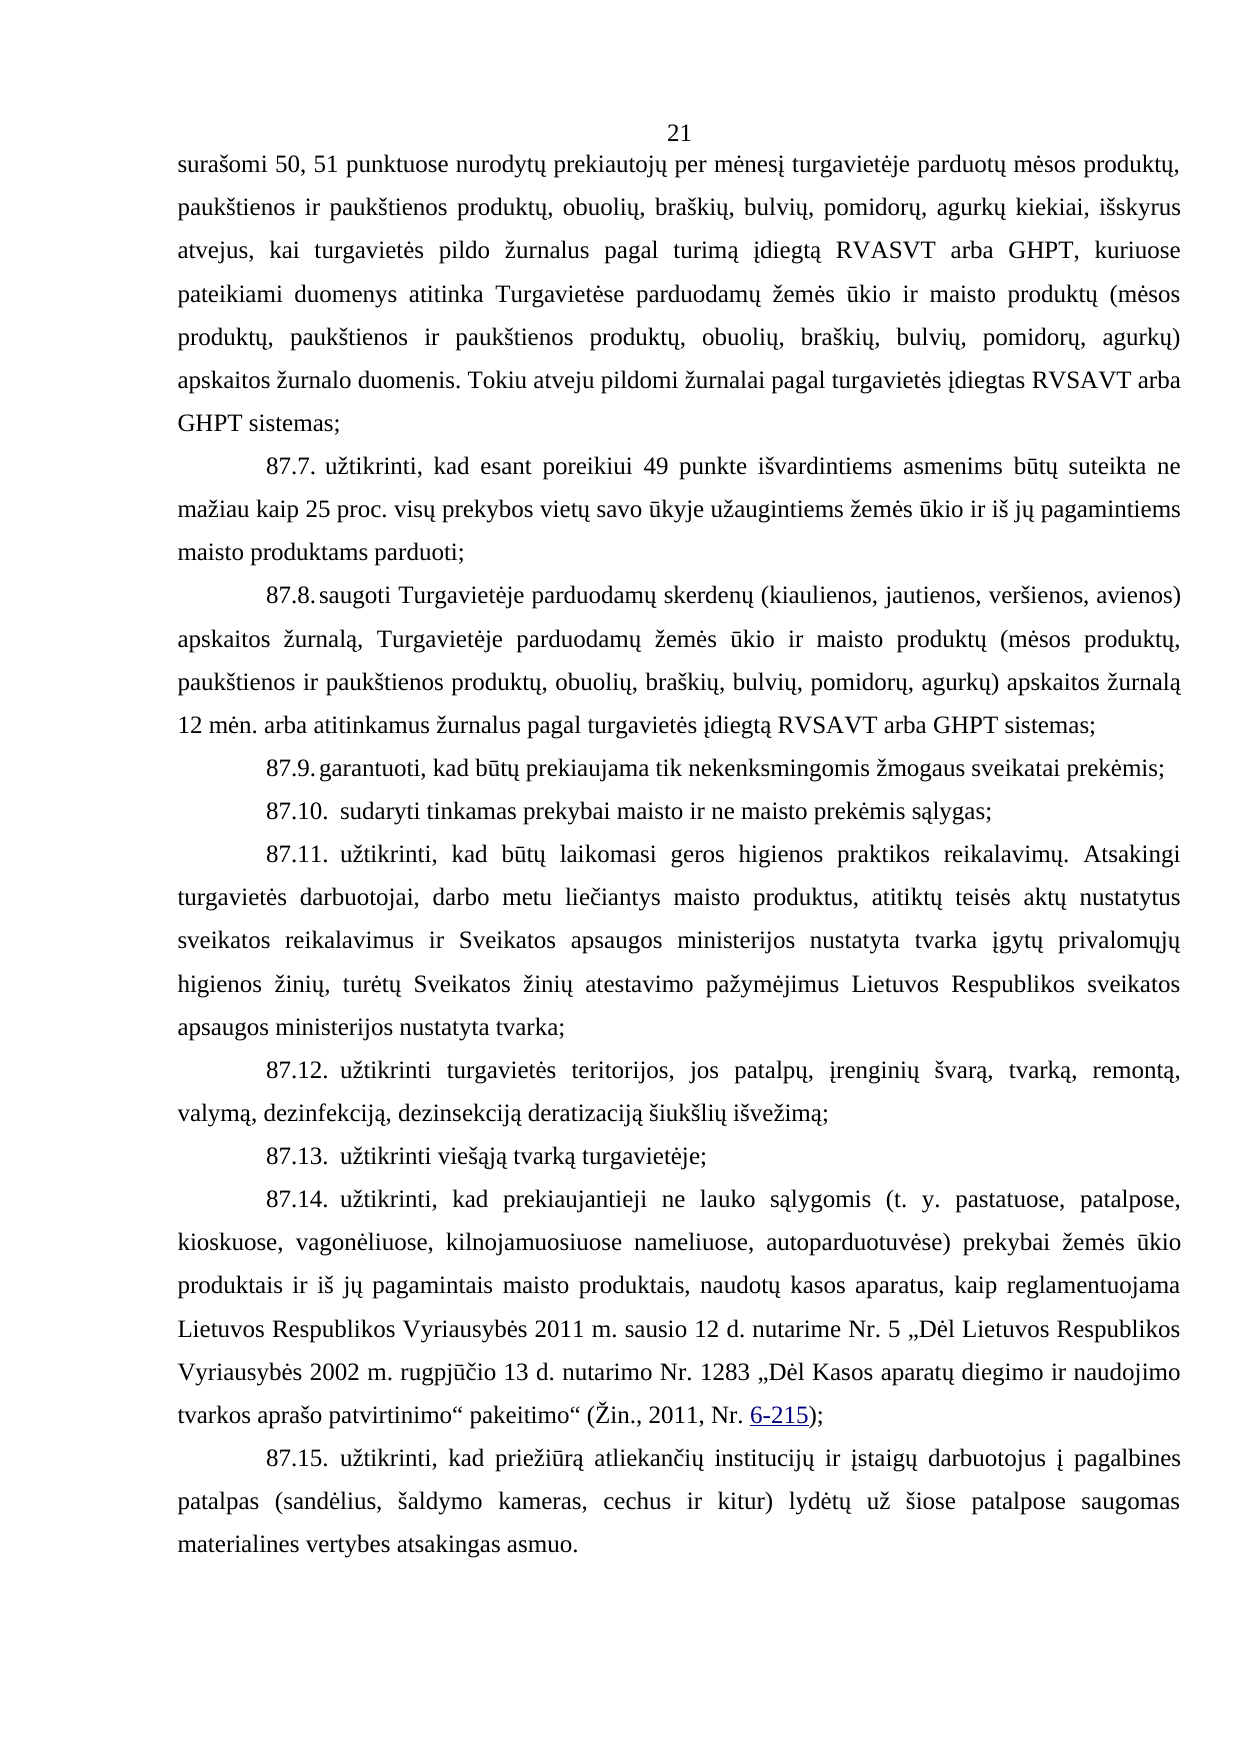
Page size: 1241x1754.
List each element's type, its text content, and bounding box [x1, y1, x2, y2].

text 87.8. saugoti Turgavietėje parduodamų skerdenų (kiaulienos, jautienos, veršienos, avienos) apskaitos žurnalą, Turgavietėje parduodamų žemės ūkio ir maisto produktų (mėsos produktų, paukštienos ir paukštienos produktų, obuolių, braškių, bulvių, pomidorų, agurkų) apskaitos žurnalą 12 mėn. arba atitinkamus žurnalus pagal turgavietės įdiegtą RVSAVT arba GHPT sistemas; [177, 581, 1181, 739]
text 87.7. užtikrinti, kad esant poreikiui 49 punkte išvardintiems asmenims būtų suteikta ne mažiau kaip 25 proc. visų prekybos vietų savo ūkyje užaugintiems žemės ūkio ir iš jų pagamintiems maisto produktams parduoti; [177, 451, 1181, 566]
text 87.12. užtikrinti turgavietės teritorijos, jos patalpų, įrenginių švarą, tvarką, remontą, valymą, dezinfekciją, dezinsekciją deratizaciją šiukšlių išvežimą; [177, 1055, 1181, 1127]
text 87.13. užtikrinti viešąją tvarką turgavietėje; [177, 1141, 1181, 1170]
text 87.11. užtikrinti, kad būtų laikomasi geros higienos praktikos reikalavimų. Atsakingi turgavietės darbuotojai, darbo metu liečiantys maisto produktus, atitiktų teisės aktų nustatytus sveikatos reikalavimus ir Sveikatos apsaugos ministerijos nustatyta tvarka įgytų privalomųjų higienos žinių, turėtų Sveikatos žinių atestavimo pažymėjimus Lietuvos Respublikos sveikatos apsaugos ministerijos nustatyta tvarka; [177, 839, 1181, 1041]
text 87.10. sudaryti tinkamas prekybai maisto ir ne maisto prekėmis sąlygas; [177, 796, 1181, 825]
text 87.15. užtikrinti, kad priežiūrą atliekančių institucijų ir įstaigų darbuotojus į pagalbines patalpas (sandėlius, šaldymo kameras, cechus ir kitur) lydėtų už šiose patalpose saugomas materialines vertybes atsakingas asmuo. [177, 1443, 1181, 1558]
text surašomi 50, 51 punktuose nurodytų prekiautojų per mėnesį turgavietėje parduotų mėsos produktų, paukštienos ir paukštienos produktų, obuolių, braškių, bulvių, pomidorų, agurkų kiekiai, išskyrus atvejus, kai turgavietės pildo žurnalus pagal turimą įdiegtą RVASVT arba GHPT, kuriuose pateikiami duomenys atitinka Turgavietėse parduodamų žemės ūkio ir maisto produktų (mėsos produktų, paukštienos ir paukštienos produktų, obuolių, braškių, bulvių, pomidorų, agurkų) apskaitos žurnalo duomenis. Tokiu atveju pildomi žurnalai pagal turgavietės įdiegtas RVSAVT arba GHPT sistemas; [177, 149, 1181, 437]
text 87.9. garantuoti, kad būtų prekiaujama tik nekenksmingomis žmogaus sveikatai prekėmis; [177, 753, 1181, 782]
text 87.14. užtikrinti, kad prekiaujantieji ne lauko sąlygomis (t. y. pastatuose, patalpose, kioskuose, vagonėliuose, kilnojamuosiuose nameliuose, autoparduotuvėse) prekybai žemės ūkio produktais ir iš jų pagamintais maisto produktais, naudotų kasos aparatus, kaip reglamentuojama Lietuvos Respublikos Vyriausybės 2011 m. sausio 12 d. nutarime Nr. 5 „Dėl Lietuvos Respublikos Vyriausybės 2002 m. rugpjūčio 13 d. nutarimo Nr. 1283 „Dėl Kasos aparatų diegimo ir naudojimo tvarkos aprašo patvirtinimo“ pakeitimo“ (Žin., 2011, Nr. 6-215); [177, 1184, 1181, 1429]
